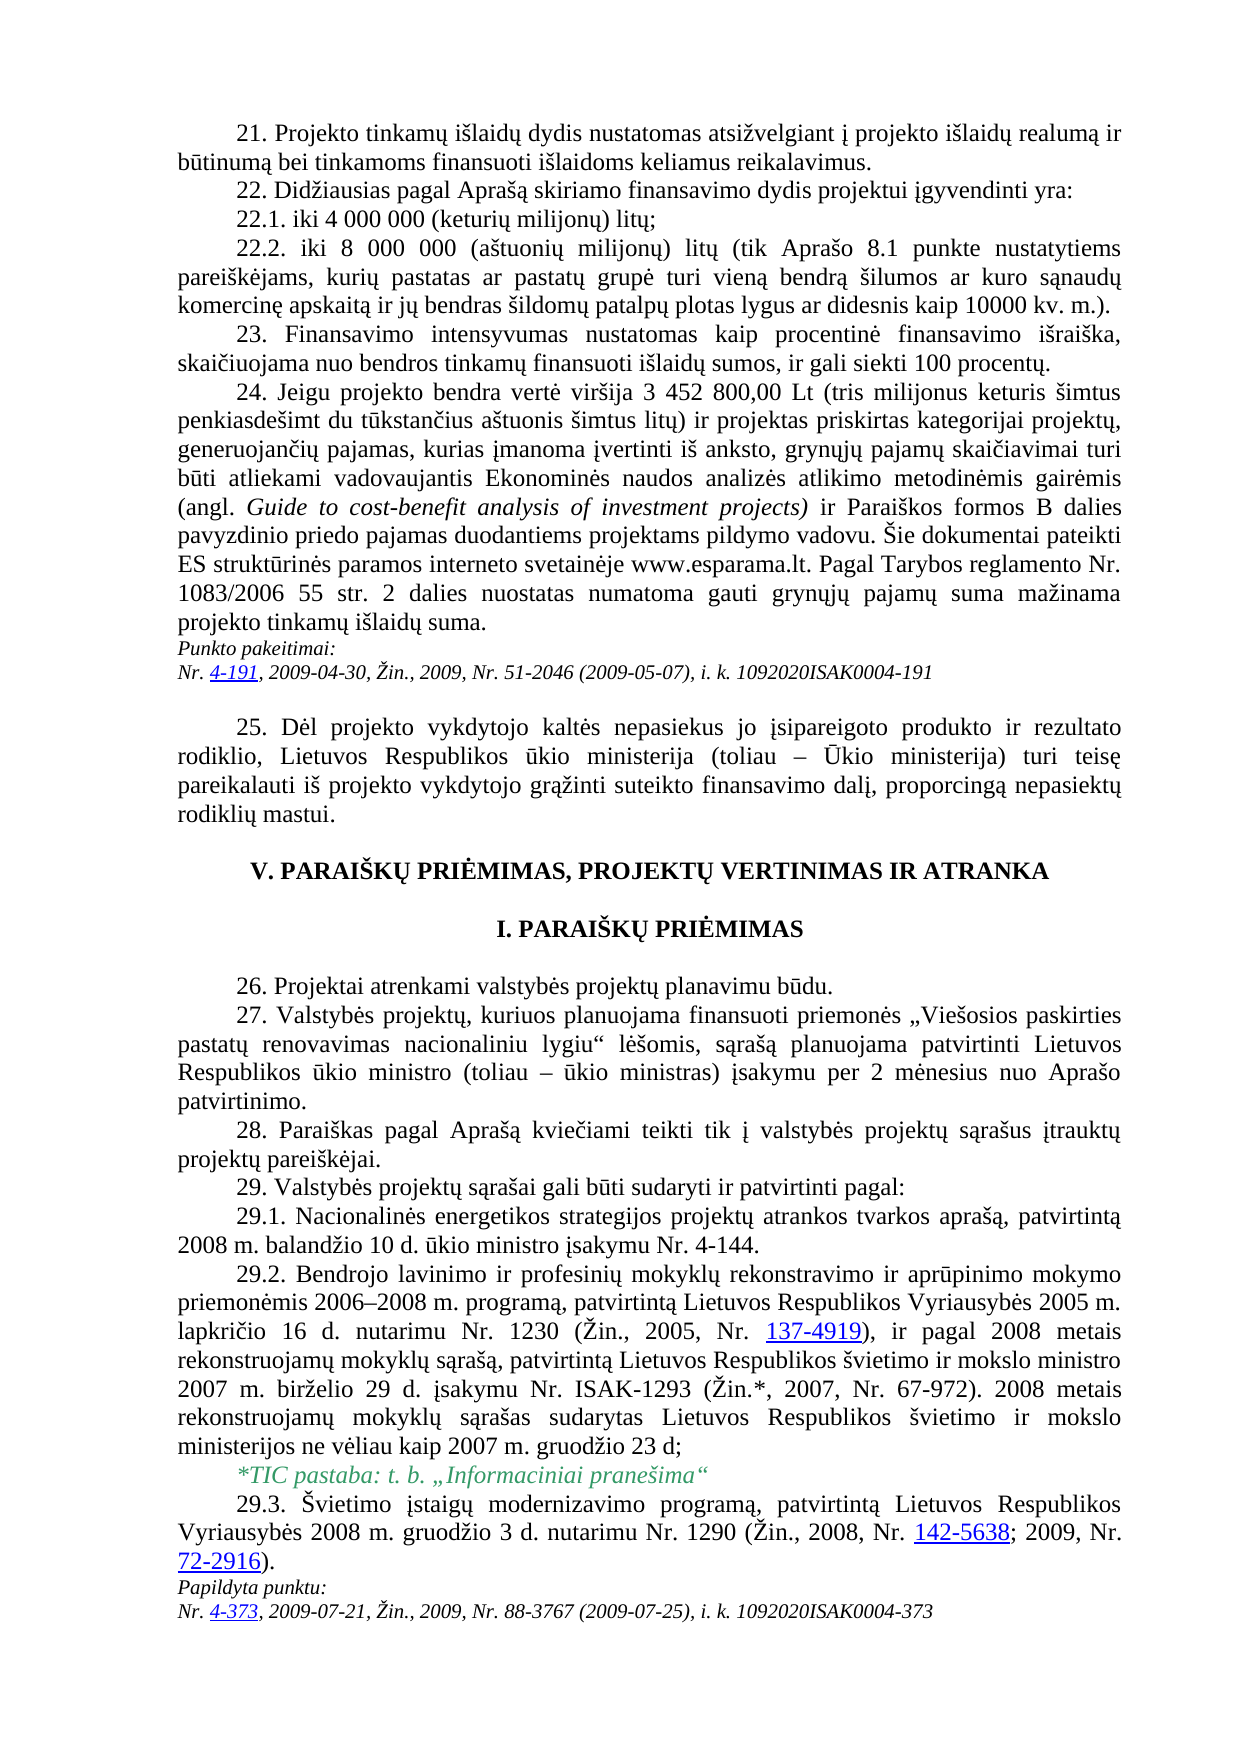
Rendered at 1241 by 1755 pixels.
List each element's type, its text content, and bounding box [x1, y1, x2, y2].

text 21. Projekto tinkamų išlaidų dydis nustatomas atsižvelgiant į projekto išlaidų realumą ir būtinumą bei tinkamoms finansuoti išlaidoms keliamus reikalavimus. [177, 118, 1122, 176]
text 22.1. iki 4 000 000 (keturių milijonų) litų; [177, 204, 1122, 233]
text 26. Projektai atrenkami valstybės projektų planavimu būdu. [177, 971, 1122, 1000]
text *TIC pastaba: t. b. „Informaciniai pranešima“ [177, 1460, 1122, 1489]
text Nr. 4-191, 2009-04-30, Žin., 2009, Nr. 51-2046 (2009-05-07), i. k. 1092020ISAK0004-191 [177, 660, 1122, 684]
text 22.2. iki 8 000 000 (aštuonių milijonų) litų (tik Aprašo 8.1 punkte nustatytiems pareiškėjams, kurių pastatas ar pastatų grupė turi vieną bendrą šilumos ar kuro sąnaudų komercinę apskaitą ir jų bendras šildomų patalpų plotas lygus ar didesnis kaip 10000 kv. m.). [177, 233, 1122, 319]
text 23. Finansavimo intensyvumas nustatomas kaip procentinė finansavimo išraiška, skaičiuojama nuo bendros tinkamų finansuoti išlaidų sumos, ir gali siekti 100 procentų. [177, 319, 1122, 377]
text 29.1. Nacionalinės energetikos strategijos projektų atrankos tvarkos aprašą, patvirtintą 2008 m. balandžio 10 d. ūkio ministro įsakymu Nr. 4-144. [177, 1201, 1122, 1259]
text 27. Valstybės projektų, kuriuos planuojama finansuoti priemonės „Viešosios paskirties pastatų renovavimas nacionaliniu lygiu“ lėšomis, sąrašą planuojama patvirtinti Lietuvos Respublikos ūkio ministro (toliau – ūkio ministras) įsakymu per 2 mėnesius nuo Aprašo patvirtinimo. [177, 1000, 1122, 1115]
text 29.2. Bendrojo lavinimo ir profesinių mokyklų rekonstravimo ir aprūpinimo mokymo priemonėmis 2006–2008 m. programą, patvirtintą Lietuvos Respublikos Vyriausybės 2005 m. lapkričio 16 d. nutarimu Nr. 1230 (Žin., 2005, Nr. 137-4919), ir pagal 2008 metais rekonstruojamų mokyklų sąrašą, patvirtintą Lietuvos Respublikos švietimo ir mokslo ministro 2007 m. birželio 29 d. įsakymu Nr. ISAK-1293 (Žin.*, 2007, Nr. 67-972). 2008 metais rekonstruojamų mokyklų sąrašas sudarytas Lietuvos Respublikos švietimo ir mokslo ministerijos ne vėliau kaip 2007 m. gruodžio 23 d; [177, 1259, 1122, 1460]
text 25. Dėl projekto vykdytojo kaltės nepasiekus jo įsipareigoto produkto ir rezultato rodiklio, Lietuvos Respublikos ūkio ministerija (toliau – Ūkio ministerija) turi teisę pareikalauti iš projekto vykdytojo grąžinti suteikto finansavimo dalį, proporcingą nepasiektų rodiklių mastui. [177, 712, 1122, 827]
text V. PARAIŠKŲ PRIĖMIMAS, PROJEKTŲ VERTINIMAS IR ATRANKA [177, 856, 1122, 885]
text 29.3. Švietimo įstaigų modernizavimo programą, patvirtintą Lietuvos Respublikos Vyriausybės 2008 m. gruodžio 3 d. nutarimu Nr. 1290 (Žin., 2008, Nr. 142-5638; 2009, Nr. 72-2916). [177, 1489, 1122, 1575]
text 24. Jeigu projekto bendra vertė viršija 3 452 800,00 Lt (tris milijonus keturis šimtus penkiasdešimt du tūkstančius aštuonis šimtus litų) ir projektas priskirtas kategorijai projektų, generuojančių pajamas, kurias įmanoma įvertinti iš anksto, grynųjų pajamų skaičiavimai turi būti atliekami vadovaujantis Ekonominės naudos analizės atlikimo metodinėmis gairėmis (angl. Guide to cost-benefit analysis of investment projects) ir Paraiškos formos B dalies pavyzdinio priedo pajamas duodantiems projektams pildymo vadovu. Šie dokumentai pateikti ES struktūrinės paramos interneto svetainėje www.esparama.lt. Pagal Tarybos reglamento Nr. 1083/2006 55 str. 2 dalies nuostatas numatoma gauti grynųjų pajamų suma mažinama projekto tinkamų išlaidų suma. [177, 377, 1122, 636]
text 29. Valstybės projektų sąrašai gali būti sudaryti ir patvirtinti pagal: [177, 1172, 1122, 1201]
text Nr. 4-373, 2009-07-21, Žin., 2009, Nr. 88-3767 (2009-07-25), i. k. 1092020ISAK0004-373 [177, 1599, 1122, 1623]
text 22. Didžiausias pagal Aprašą skiriamo finansavimo dydis projektui įgyvendinti yra: [177, 176, 1122, 204]
text Punkto pakeitimai: [177, 636, 1122, 660]
text Papildyta punktu: [177, 1575, 1122, 1599]
text I. PARAIŠKŲ PRIĖMIMAS [177, 914, 1122, 942]
text 28. Paraiškas pagal Aprašą kviečiami teikti tik į valstybės projektų sąrašus įtrauktų projektų pareiškėjai. [177, 1115, 1122, 1172]
